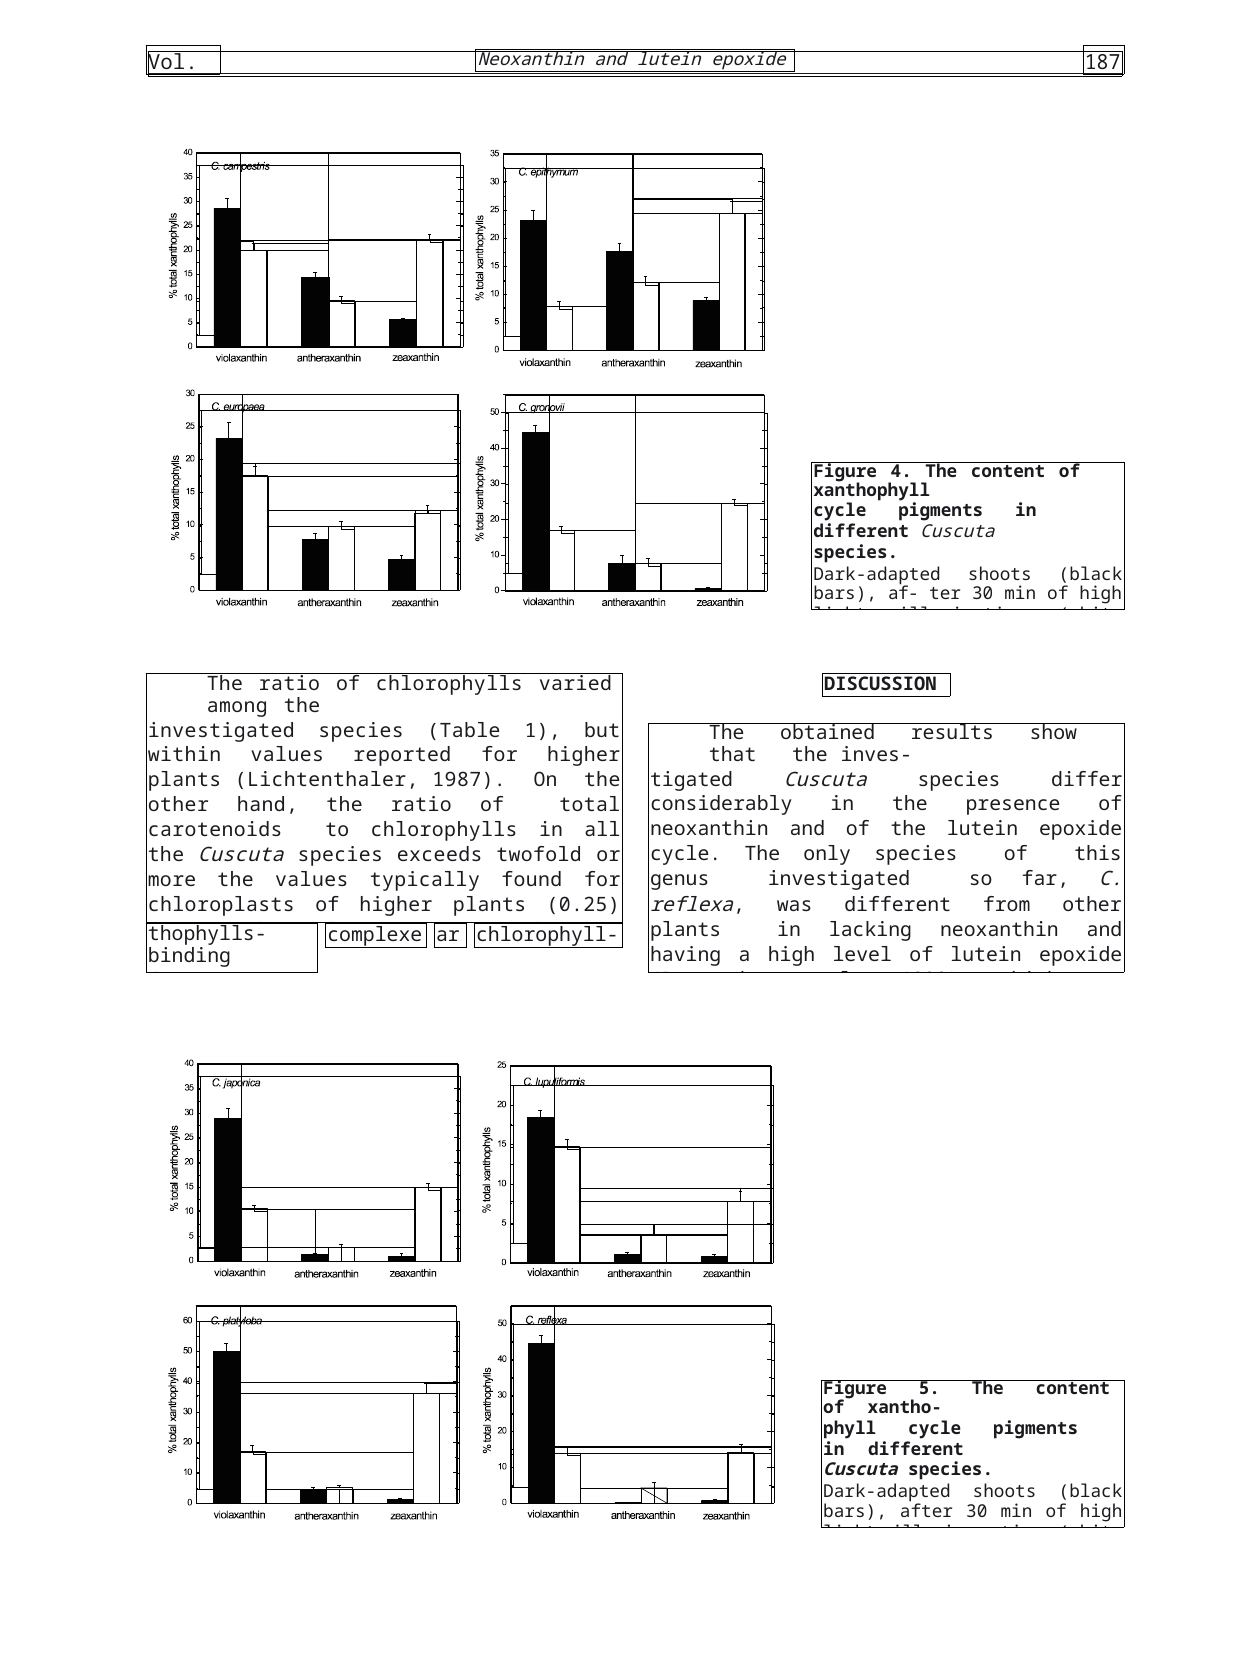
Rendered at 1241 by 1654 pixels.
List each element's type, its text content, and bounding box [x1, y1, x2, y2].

text are [436, 924, 466, 947]
text Figure 5. The content of xantho- [823, 1381, 1124, 1417]
text thophylls-binding [148, 924, 317, 967]
text phyll cycle pigments in different [823, 1417, 1124, 1459]
text ficient. [148, 967, 317, 972]
text The obtained results show that the inves- [709, 724, 1124, 766]
text chlorophyll-de- [476, 924, 622, 947]
text investigated species (Table 1), but within values reported for higher plants (Lichtenthaler, 1987). On the other hand, the ratio of total carotenoids to chlorophylls in all the Cuscuta species exceeds twofold or more the values typically found for chloroplasts of higher plants (0.25) (Lichtentha- ler, 1987) and this indicates that a fraction of xanthophylls in the investigated Cuscuta species is outside the LHC complexes or that some xan- [148, 717, 620, 922]
text Dark-adapted shoots (black bars), after 30 min of high light illumina- tion (white bars). Details are given in Table 1. [823, 1481, 1122, 1527]
text Figure 4. The content of xanthophyll [813, 463, 1124, 500]
text Vol. 55 [148, 47, 220, 51]
text species. [813, 542, 1124, 563]
text The ratio of chlorophylls varied among the [207, 674, 622, 717]
text DISCUSSION [824, 674, 950, 695]
text cycle pigments in different Cuscuta [813, 500, 1124, 542]
text complexes [327, 924, 426, 947]
text Vol. 55 [149, 52, 220, 74]
text Dark-adapted shoots (black bars), af- ter 30 min of high light illumination (white bars). Details are given in Ta- ble 1. [813, 563, 1122, 609]
text Neoxanthin and lutein epoxide in Cuscuta [477, 52, 794, 71]
text 187 [1084, 47, 1124, 74]
text Cuscuta species. [823, 1459, 1124, 1480]
text tigated Cuscuta species differ considerably in the presence of neoxanthin and of the lutein epoxide cycle. The only species of this genus investigated so far, C. reflexa, was different from other plants in lacking neoxanthin and having a high level of lutein epoxide (Bungard et al., 1999), which was confirmed in the present study. The carotenoid composition of this species was also unusual by the presence of 9-cis-violaxanthin replacing neoxanthin [650, 766, 1122, 972]
